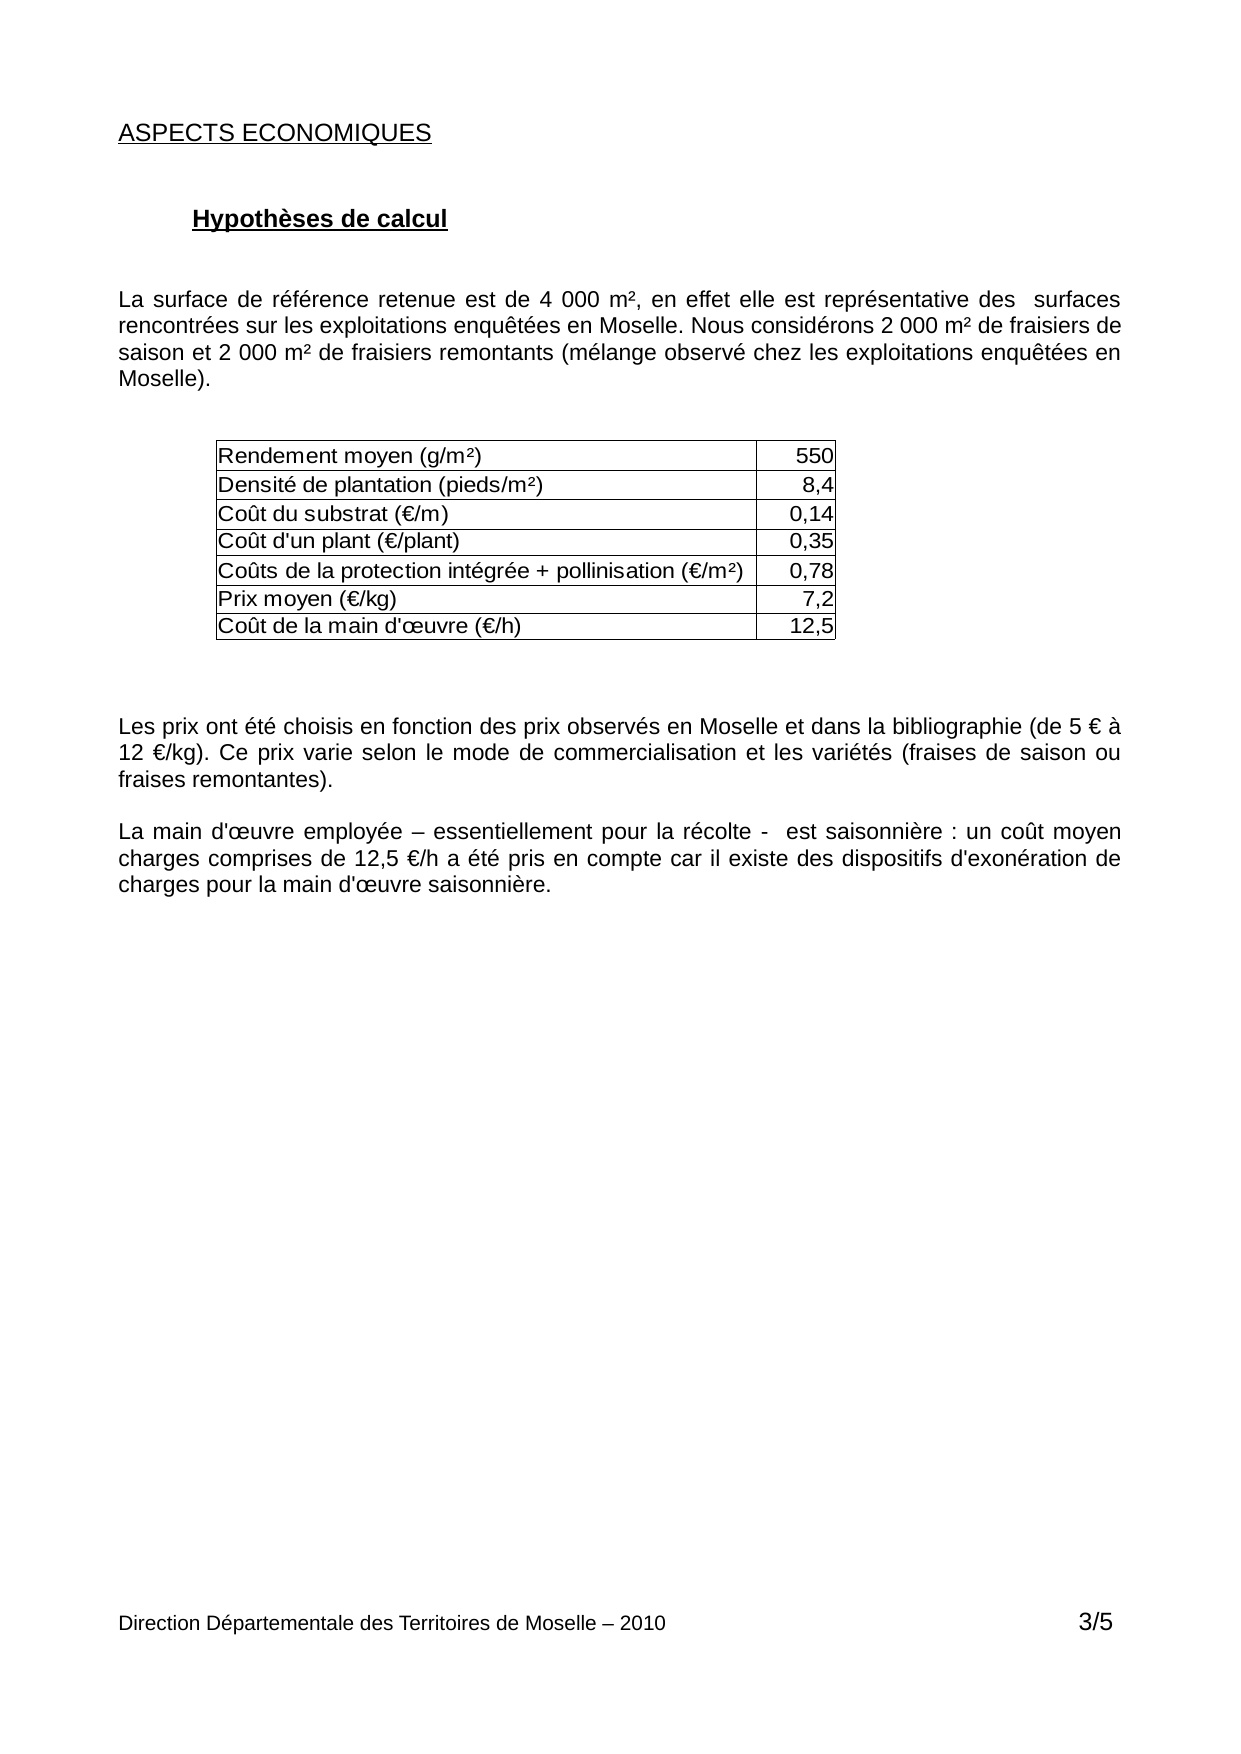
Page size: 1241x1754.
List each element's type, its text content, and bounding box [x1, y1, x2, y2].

text La main d'œuvre employée – essentiellement pour la récolte - est saisonnière : un coût moyen charges comprises de 12,5 €/h a été pris en compte car il existe des dispositifs d'exonération de charges pour la main d'œuvre saisonnière. [118, 818, 1122, 897]
text Les prix ont été choisis en fonction des prix observés en Moselle et dans la bibliographie (de 5 € à 12 €/kg). Ce prix varie selon le mode de commercialisation et les variétés (fraises de saison ou fraises remontantes). [118, 713, 1122, 792]
text Hypothèses de calcul [118, 204, 1122, 233]
text La surface de référence retenue est de 4 000 m², en effet elle est représentative des surfaces rencontrées sur les exploitations enquêtées en Moselle. Nous considérons 2 000 m² de fraisiers de saison et 2 000 m² de fraisiers remontants (mélange observé chez les exploitations enquêtées en Moselle). [118, 286, 1122, 391]
text ASPECTS ECONOMIQUES [118, 118, 1122, 147]
